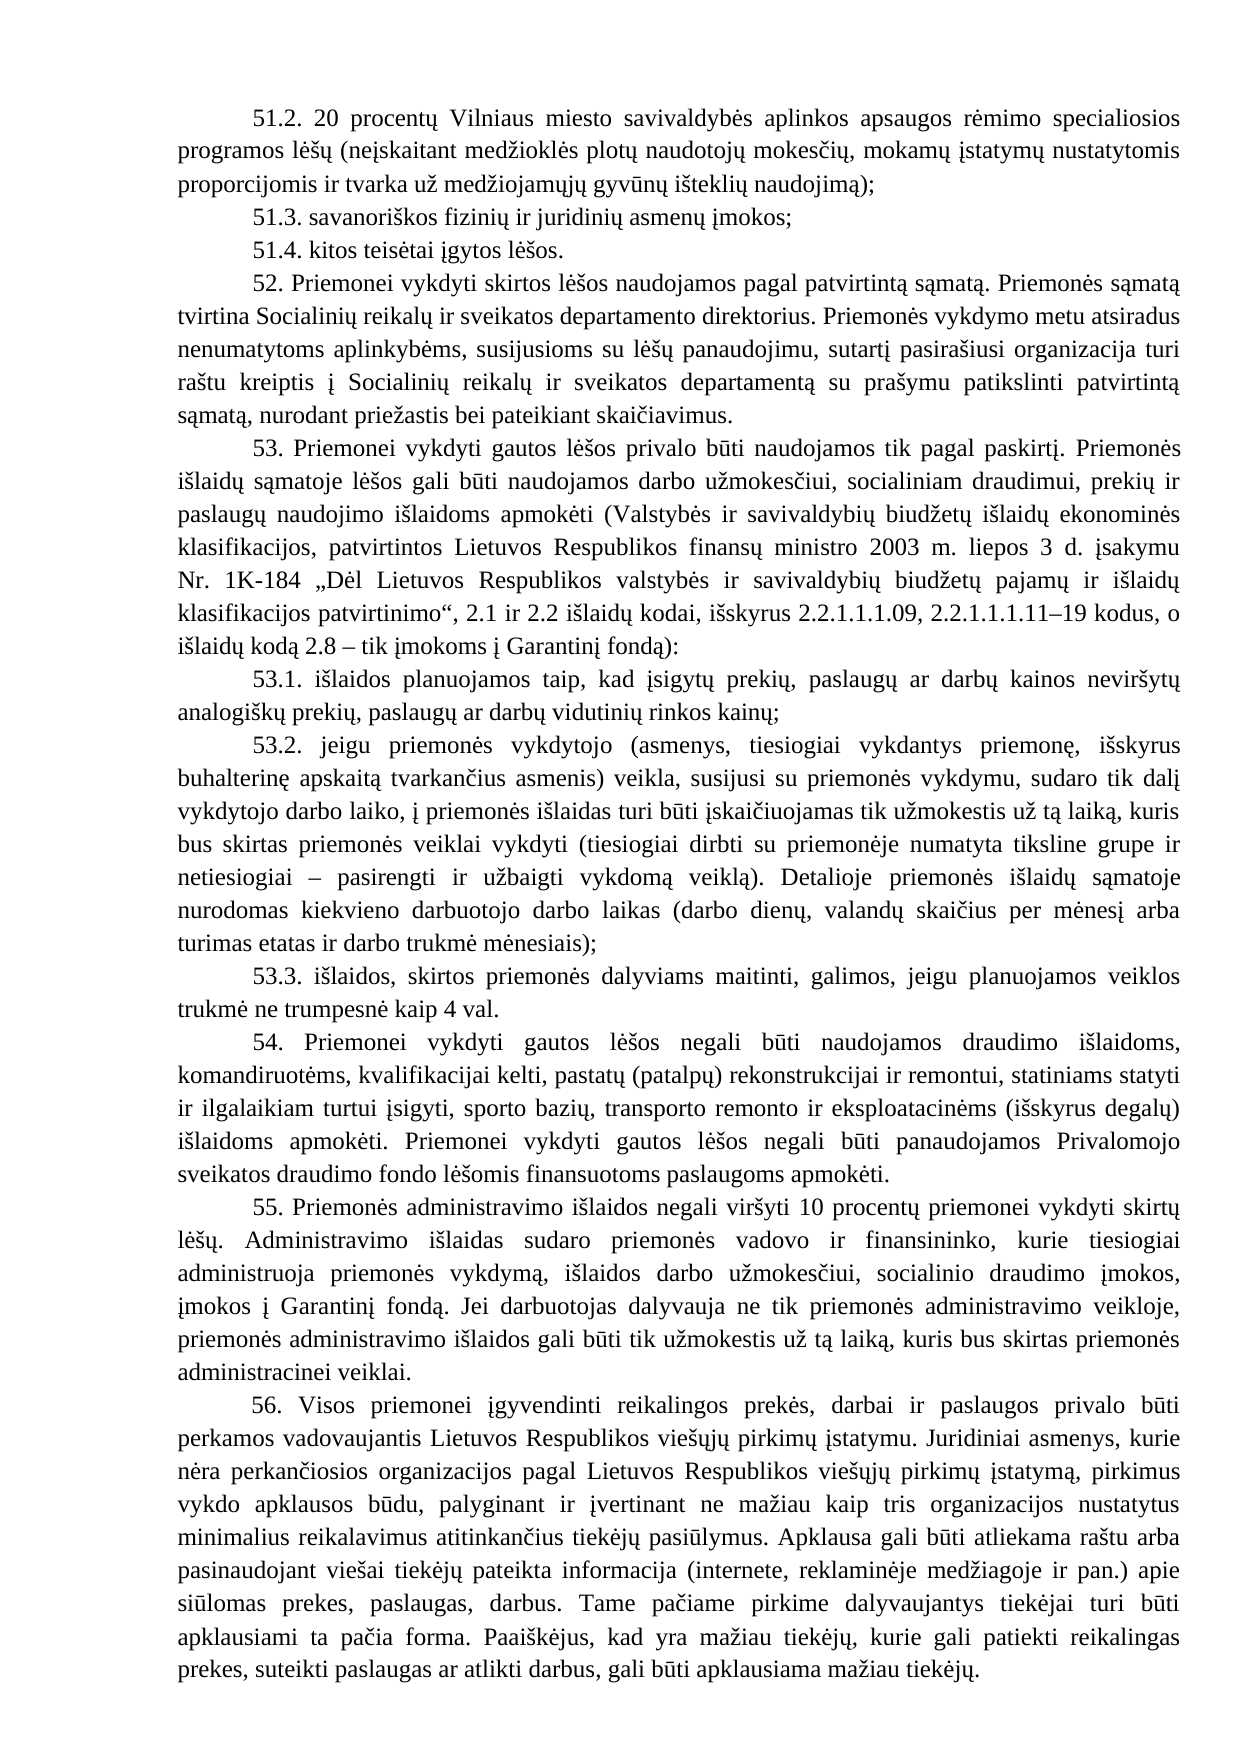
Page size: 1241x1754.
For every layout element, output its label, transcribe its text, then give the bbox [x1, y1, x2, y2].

text 53.1. išlaidos planuojamos taip, kad įsigytų prekių, paslaugų ar darbų kainos neviršytų analogiškų prekių, paslaugų ar darbų vidutinių rinkos kainų; [177, 664, 1181, 726]
text 53. Priemonei vykdyti gautos lėšos privalo būti naudojamos tik pagal paskirtį. Priemonės išlaidų sąmatoje lėšos gali būti naudojamos darbo užmokesčiui, socialiniam draudimui, prekių ir paslaugų naudojimo išlaidoms apmokėti (Valstybės ir savivaldybių biudžetų išlaidų ekonominės klasifikacijos, patvirtintos Lietuvos Respublikos finansų ministro 2003 m. liepos 3 d. įsakymu Nr. 1K-184 „Dėl Lietuvos Respublikos valstybės ir savivaldybių biudžetų pajamų ir išlaidų klasifikacijos patvirtinimo“, 2.1 ir 2.2 išlaidų kodai, išskyrus 2.2.1.1.1.09, 2.2.1.1.1.11–19 kodus, o išlaidų kodą 2.8 – tik įmokoms į Garantinį fondą): [177, 433, 1181, 660]
text 53.2. jeigu priemonės vykdytojo (asmenys, tiesiogiai vykdantys priemonę, išskyrus buhalterinę apskaitą tvarkančius asmenis) veikla, susijusi su priemonės vykdymu, sudaro tik dalį vykdytojo darbo laiko, į priemonės išlaidas turi būti įskaičiuojamas tik užmokestis už tą laiką, kuris bus skirtas priemonės veiklai vykdyti (tiesiogiai dirbti su priemonėje numatyta tiksline grupe ir netiesiogiai – pasirengti ir užbaigti vykdomą veiklą). Detalioje priemonės išlaidų sąmatoje nurodomas kiekvieno darbuotojo darbo laikas (darbo dienų, valandų skaičius per mėnesį arba turimas etatas ir darbo trukmė mėnesiais); [177, 730, 1181, 957]
text 51.2. 20 procentų Vilniaus miesto savivaldybės aplinkos apsaugos rėmimo specialiosios programos lėšų (neįskaitant medžioklės plotų naudotojų mokesčių, mokamų įstatymų nustatytomis proporcijomis ir tvarka už medžiojamųjų gyvūnų išteklių naudojimą); [177, 103, 1181, 197]
text 56. Visos priemonei įgyvendinti reikalingos prekės, darbai ir paslaugos privalo būti perkamos vadovaujantis Lietuvos Respublikos viešųjų pirkimų įstatymu. Juridiniai asmenys, kurie nėra perkančiosios organizacijos pagal Lietuvos Respublikos viešųjų pirkimų įstatymą, pirkimus vykdo apklausos būdu, palyginant ir įvertinant ne mažiau kaip tris organizacijos nustatytus minimalius reikalavimus atitinkančius tiekėjų pasiūlymus. Apklausa gali būti atliekama raštu arba pasinaudojant viešai tiekėjų pateikta informacija (internete, reklaminėje medžiagoje ir pan.) apie siūlomas prekes, paslaugas, darbus. Tame pačiame pirkime dalyvaujantys tiekėjai turi būti apklausiami ta pačia forma. Paaiškėjus, kad yra mažiau tiekėjų, kurie gali patiekti reikalingas prekes, suteikti paslaugas ar atlikti darbus, gali būti apklausiama mažiau tiekėjų. [177, 1390, 1181, 1683]
text 52. Priemonei vykdyti skirtos lėšos naudojamos pagal patvirtintą sąmatą. Priemonės sąmatą tvirtina Socialinių reikalų ir sveikatos departamento direktorius. Priemonės vykdymo metu atsiradus nenumatytoms aplinkybėms, susijusioms su lėšų panaudojimu, sutartį pasirašiusi organizacija turi raštu kreiptis į Socialinių reikalų ir sveikatos departamentą su prašymu patikslinti patvirtintą sąmatą, nurodant priežastis bei pateikiant skaičiavimus. [177, 268, 1181, 428]
text 53.3. išlaidos, skirtos priemonės dalyviams maitinti, galimos, jeigu planuojamos veiklos trukmė ne trumpesnė kaip 4 val. [177, 961, 1181, 1023]
text 55. Priemonės administravimo išlaidos negali viršyti 10 procentų priemonei vykdyti skirtų lėšų. Administravimo išlaidas sudaro priemonės vadovo ir finansininko, kurie tiesiogiai administruoja priemonės vykdymą, išlaidos darbo užmokesčiui, socialinio draudimo įmokos, įmokos į Garantinį fondą. Jei darbuotojas dalyvauja ne tik priemonės administravimo veikloje, priemonės administravimo išlaidos gali būti tik užmokestis už tą laiką, kuris bus skirtas priemonės administracinei veiklai. [177, 1192, 1181, 1386]
text 51.3. savanoriškos fizinių ir juridinių asmenų įmokos; [177, 202, 1181, 230]
text 54. Priemonei vykdyti gautos lėšos negali būti naudojamos draudimo išlaidoms, komandiruotėms, kvalifikacijai kelti, pastatų (patalpų) rekonstrukcijai ir remontui, statiniams statyti ir ilgalaikiam turtui įsigyti, sporto bazių, transporto remonto ir eksploatacinėms (išskyrus degalų) išlaidoms apmokėti. Priemonei vykdyti gautos lėšos negali būti panaudojamos Privalomojo sveikatos draudimo fondo lėšomis finansuotoms paslaugoms apmokėti. [177, 1027, 1181, 1188]
text 51.4. kitos teisėtai įgytos lėšos. [177, 235, 1181, 263]
